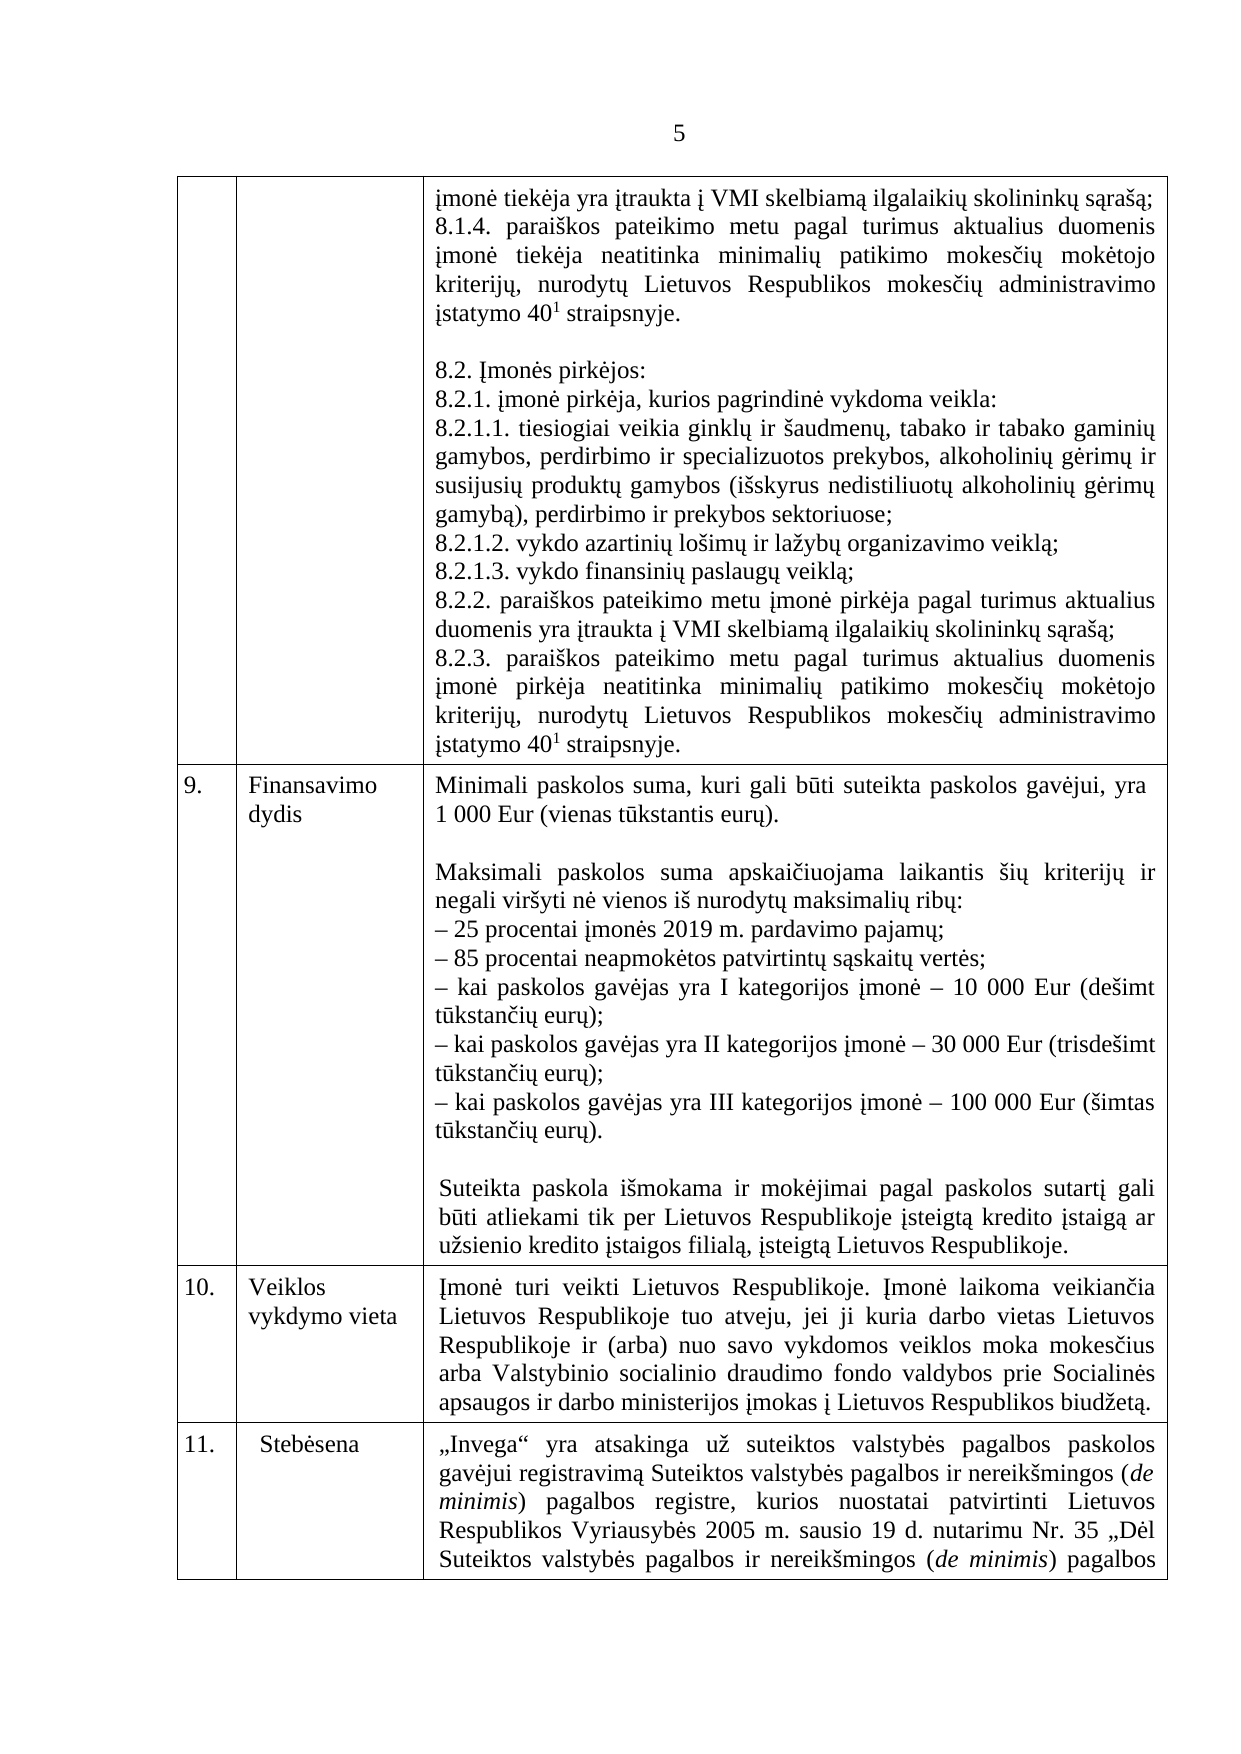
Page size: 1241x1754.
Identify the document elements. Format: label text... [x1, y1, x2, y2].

table_cell [237, 177, 423, 763]
table_cell 9. [178, 765, 236, 1265]
table_cell 10. [178, 1266, 236, 1422]
table_cell Stebėsena [237, 1423, 423, 1578]
table_cell Veiklos vykdymo vieta [237, 1266, 423, 1422]
table_cell 11. [178, 1423, 236, 1578]
table_cell Įmonė turi veikti Lietuvos Respublikoje. Įmonė laikoma veikiančia Lietuvos Respublikoje tuo atveju, jei ji kuria darbo vietas Lietuvos Respublikoje ir (arba) nuo savo vykdomos veiklos moka mokesčius arba Valstybinio socialinio draudimo fondo valdybos prie Socialinės apsaugos ir darbo ministerijos įmokas į Lietuvos Respublikos biudžetą. [424, 1266, 1167, 1422]
table_cell įmonė tiekėja yra įtraukta į VMI skelbiamą ilgalaikių skolininkų sąrašą; 8.1.4. paraiškos pateikimo metu pagal turimus aktualius duomenis įmonė tiekėja neatitinka minimalių patikimo mokesčių mokėtojo kriterijų, nurodytų Lietuvos Respublikos mokesčių administravimo įstatymo 401 straipsnyje. 8.2. Įmonės pirkėjos: 8.2.1. įmonė pirkėja, kurios pagrindinė vykdoma veikla: 8.2.1.1. tiesiogiai veikia ginklų ir šaudmenų, tabako ir tabako gaminių gamybos, perdirbimo ir specializuotos prekybos, alkoholinių gėrimų ir susijusių produktų gamybos (išskyrus nedistiliuotų alkoholinių gėrimų gamybą), perdirbimo ir prekybos sektoriuose; 8.2.1.2. vykdo azartinių lošimų ir lažybų organizavimo veiklą; 8.2.1.3. vykdo finansinių paslaugų veiklą; 8.2.2. paraiškos pateikimo metu įmonė pirkėja pagal turimus aktualius duomenis yra įtraukta į VMI skelbiamą ilgalaikių skolininkų sąrašą; 8.2.3. paraiškos pateikimo metu pagal turimus aktualius duomenis įmonė pirkėja neatitinka minimalių patikimo mokesčių mokėtojo kriterijų, nurodytų Lietuvos Respublikos mokesčių administravimo įstatymo 401 straipsnyje. [424, 177, 1167, 763]
table_cell Finansavimo dydis [237, 765, 423, 1265]
table_cell Minimali paskolos suma, kuri gali būti suteikta paskolos gavėjui, yra 1 000 Eur (vienas tūkstantis eurų). Maksimali paskolos suma apskaičiuojama laikantis šių kriterijų ir negali viršyti nė vienos iš nurodytų maksimalių ribų: – 25 procentai įmonės 2019 m. pardavimo pajamų; – 85 procentai neapmokėtos patvirtintų sąskaitų vertės; – kai paskolos gavėjas yra I kategorijos įmonė – 10 000 Eur (dešimt tūkstančių eurų); – kai paskolos gavėjas yra II kategorijos įmonė – 30 000 Eur (trisdešimt tūkstančių eurų); – kai paskolos gavėjas yra III kategorijos įmonė – 100 000 Eur (šimtas tūkstančių eurų). Suteikta paskola išmokama ir mokėjimai pagal paskolos sutartį gali būti atliekami tik per Lietuvos Respublikoje įsteigtą kredito įstaigą ar užsienio kredito įstaigos filialą, įsteigtą Lietuvos Respublikoje. [424, 765, 1167, 1265]
table_cell „Invega“ yra atsakinga už suteiktos valstybės pagalbos paskolos gavėjui registravimą Suteiktos valstybės pagalbos ir nereikšmingos (de minimis) pagalbos registre, kurios nuostatai patvirtinti Lietuvos Respublikos Vyriausybės 2005 m. sausio 19 d. nutarimu Nr. 35 „Dėl Suteiktos valstybės pagalbos ir nereikšmingos (de minimis) pagalbos [424, 1423, 1167, 1578]
table_cell [178, 177, 236, 763]
